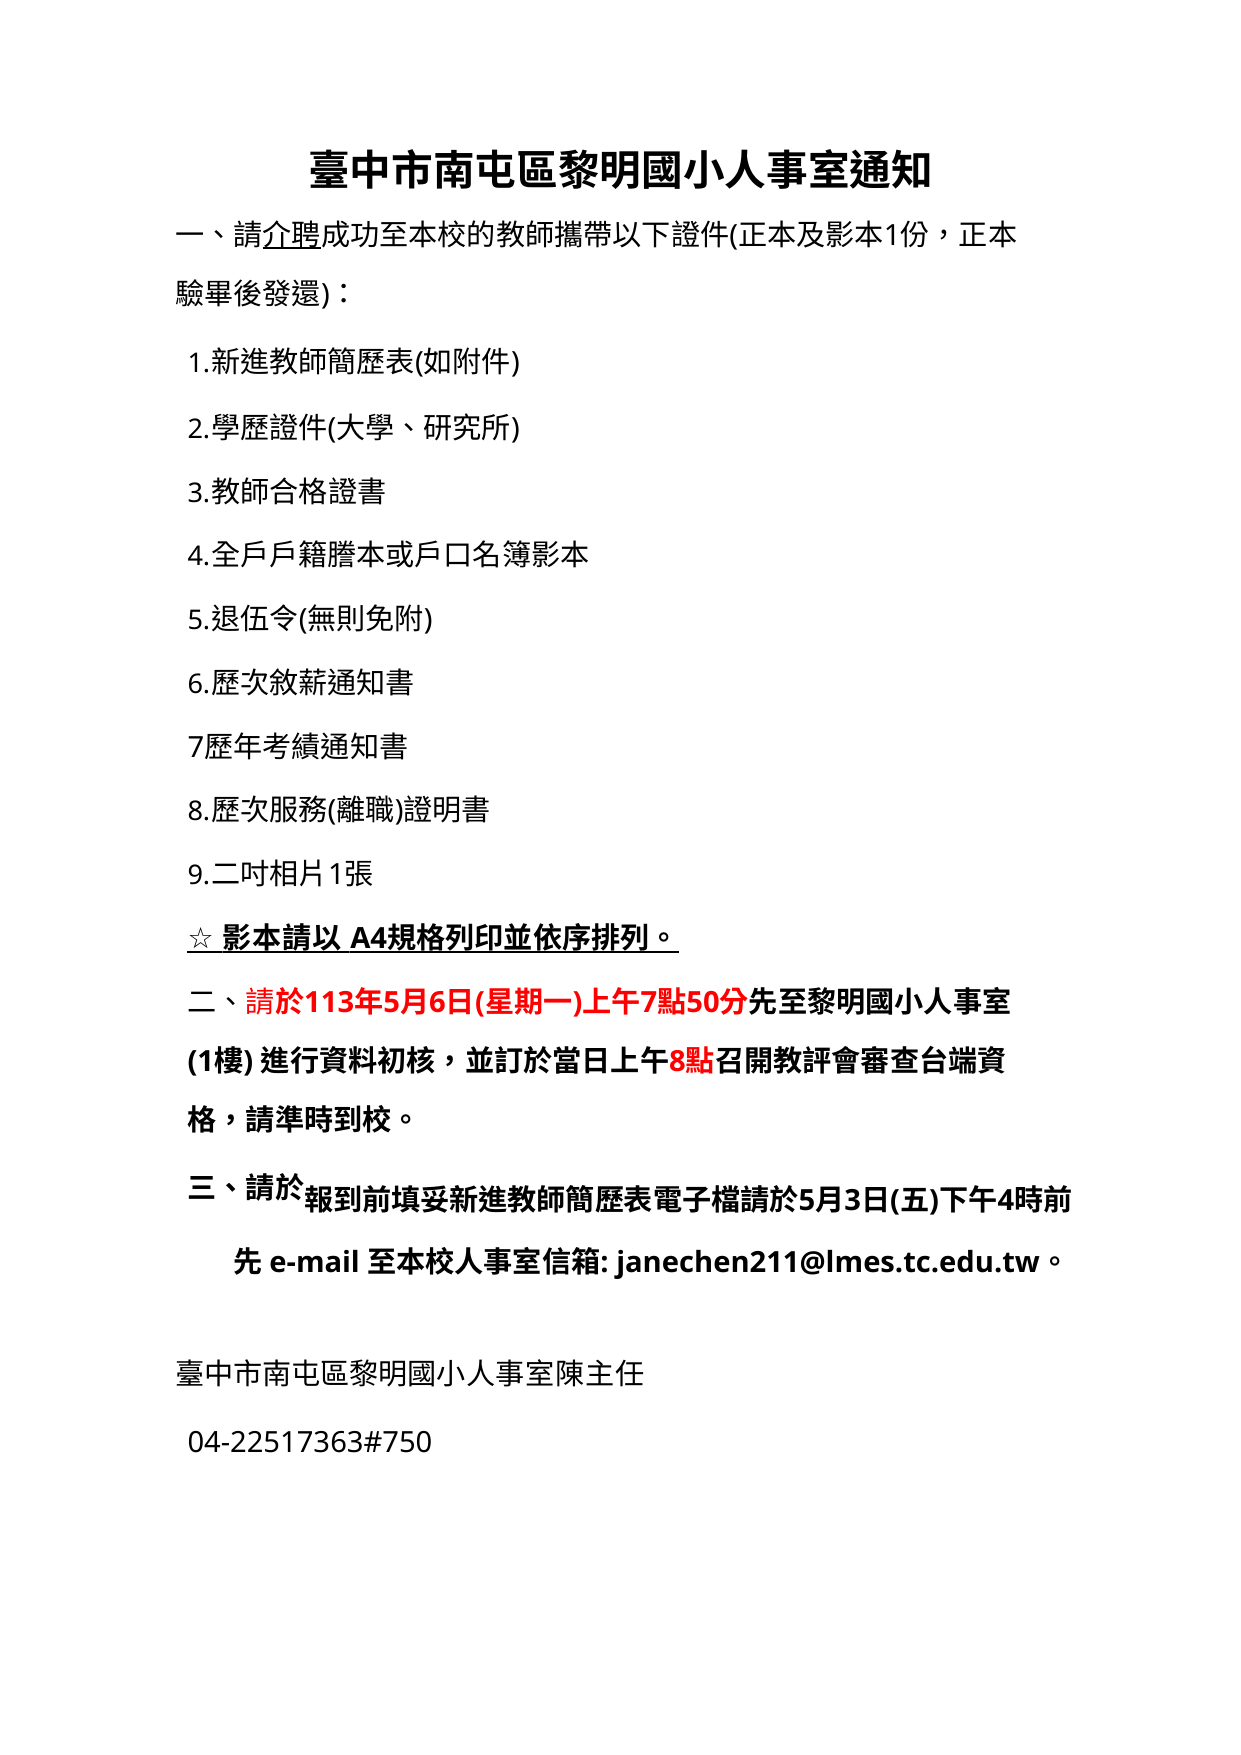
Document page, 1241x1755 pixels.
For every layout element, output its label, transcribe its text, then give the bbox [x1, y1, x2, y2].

text 先 e-mail 至本校人事室信箱: janechen211@lmes.tc.edu.tw。 [233, 1231, 1109, 1282]
subtitle 三、請於 [187, 1156, 1101, 1209]
list 歷次敘薪通知書 [187, 659, 1066, 702]
list 全戶戶籍謄本或戶口名簿影本 [187, 532, 1066, 574]
text 臺中市南屯區黎明國小人事室陳主任 [175, 1351, 830, 1393]
list 學歷證件(大學、研究所) [187, 404, 1066, 447]
list 新進教師簡歷表(如附件) [187, 330, 1066, 383]
subtitle 臺中市南屯區黎明國小人事室通知 [187, 125, 1053, 200]
list 歷次服務(離職)證明書 [187, 787, 1066, 829]
text 7歷年考績通知書 [187, 723, 1066, 766]
list 二吋相片1張 [187, 851, 1066, 893]
text 二、請於113年5月6日(星期一)上午7點50分先至黎明國小人事室(1樓) 進行資料初核，並訂於當日上午8點召開教評會審查台端資 格，請準時到校。 [187, 978, 1027, 1139]
subtitle [233, 1221, 1109, 1231]
list 教師合格證書 [187, 468, 1066, 511]
text 04-22517363#750 [187, 1410, 1066, 1463]
list 退伍令(無則免附) [187, 596, 1066, 638]
text ☆ 影本請以 A4規格列印並依序排列。 [187, 914, 1066, 957]
text 報到前填妥新進教師簡歷表電子檔請於5月3日(五)下午4時前 [304, 1169, 1101, 1221]
text 一、請介聘成功至本校的教師攜帶以下證件(正本及影本1份，正本驗畢後發還)： [175, 211, 1031, 313]
